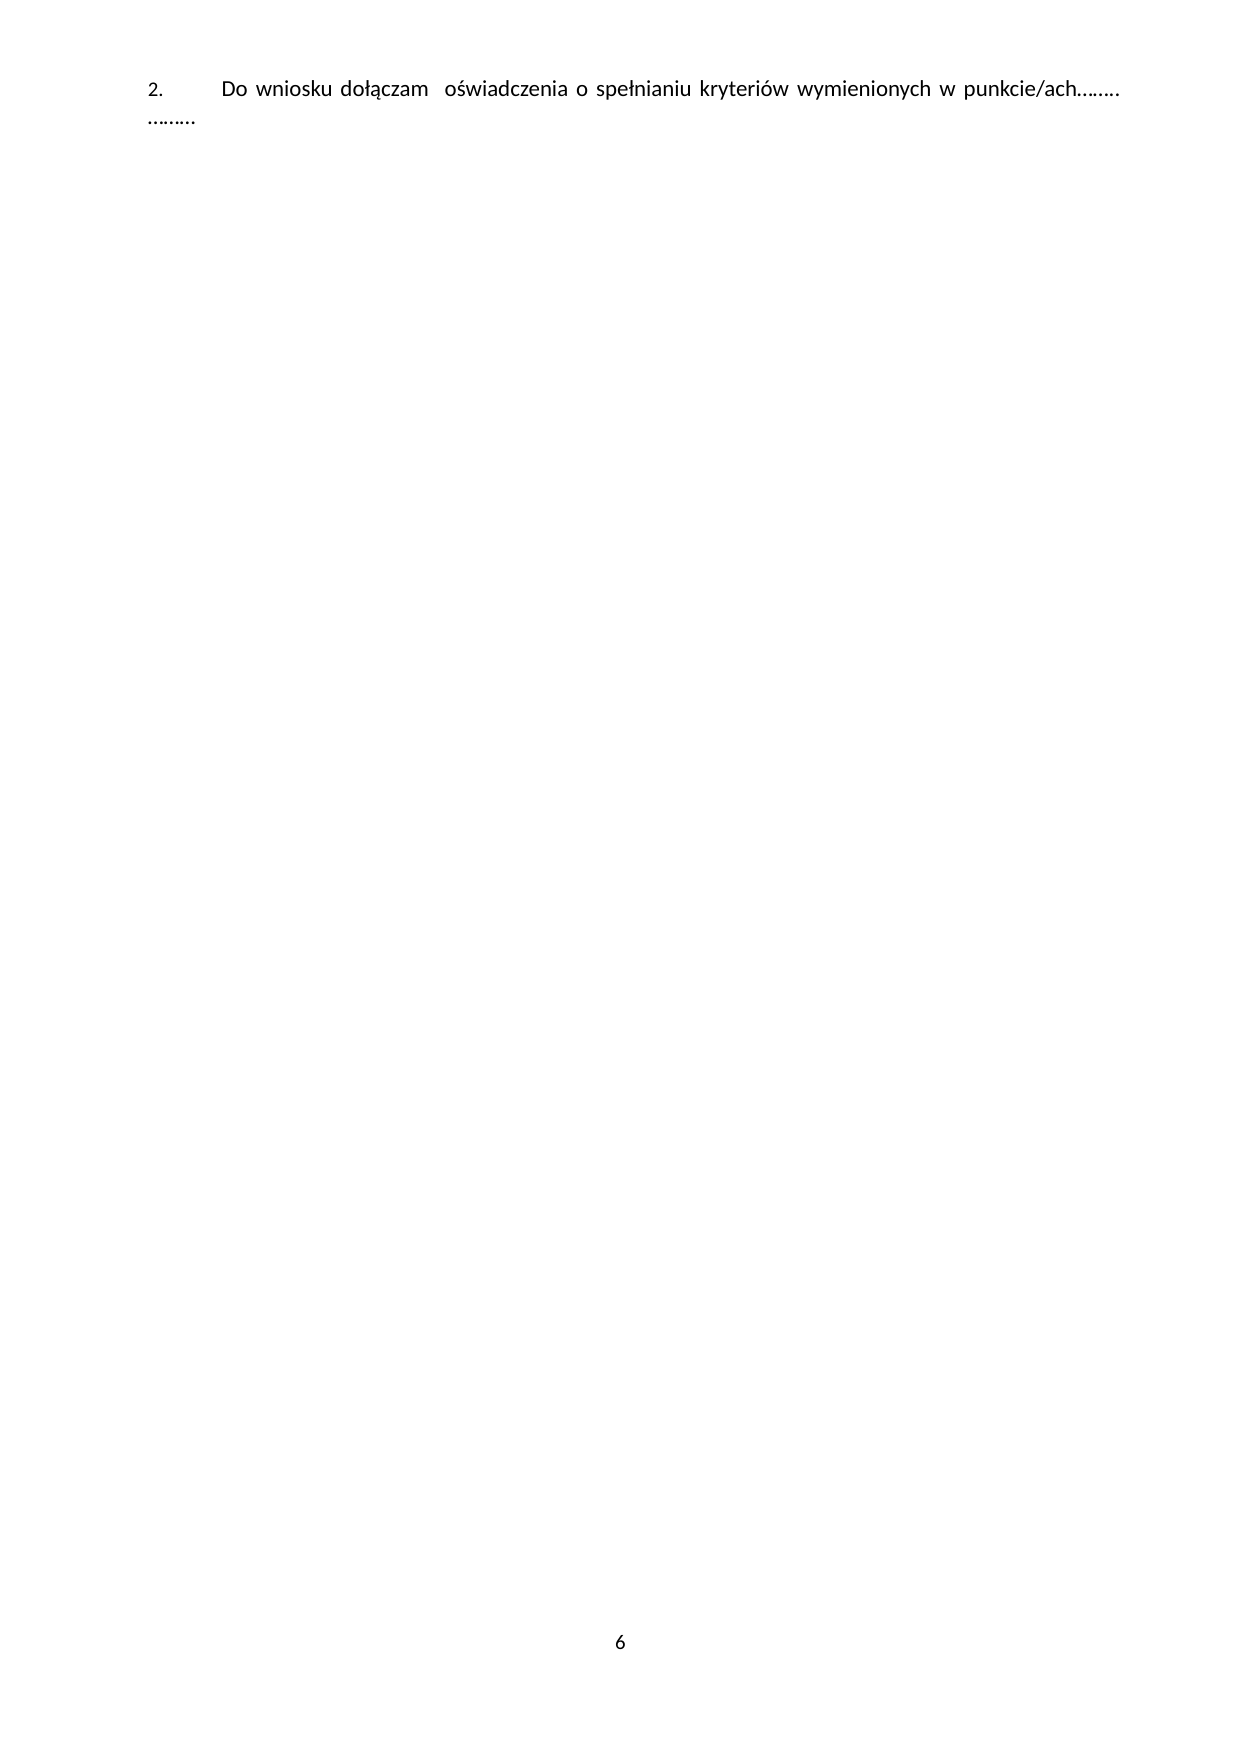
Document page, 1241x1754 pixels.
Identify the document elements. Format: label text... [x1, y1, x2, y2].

list Do wniosku dołączam oświadczenia o spełnianiu kryteriów wymienionych w punkcie/ach……..……… [148, 74, 1122, 130]
